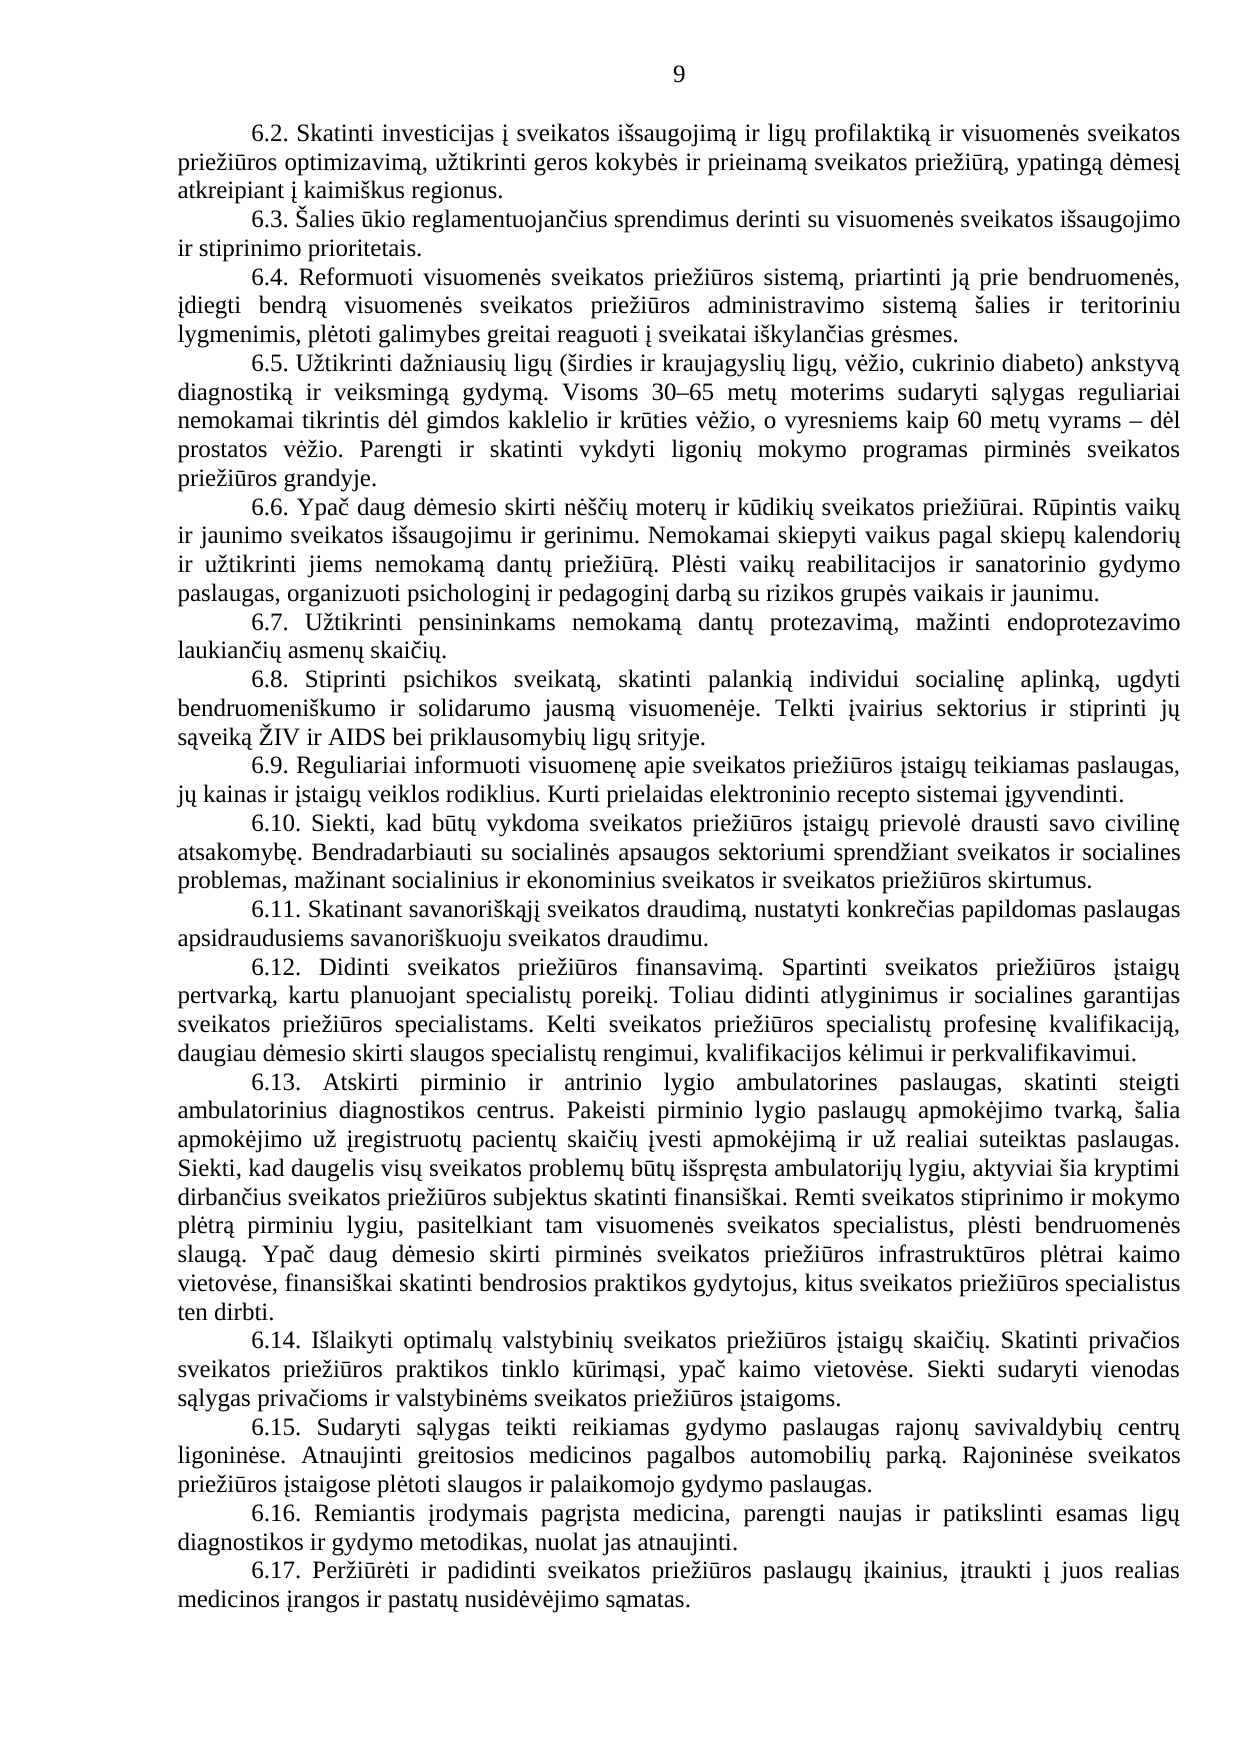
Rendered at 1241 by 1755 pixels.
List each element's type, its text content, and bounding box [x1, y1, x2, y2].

text 6.16. Remiantis įrodymais pagrįsta medicina, parengti naujas ir patikslinti esamas ligų diagnostikos ir gydymo metodikas, nuolat jas atnaujinti. [177, 1498, 1181, 1556]
text 6.7. Užtikrinti pensininkams nemokamą dantų protezavimą, mažinti endoprotezavimo laukiančių asmenų skaičių. [177, 607, 1181, 664]
text 6.13. Atskirti pirminio ir antrinio lygio ambulatorines paslaugas, skatinti steigti ambulatorinius diagnostikos centrus. Pakeisti pirminio lygio paslaugų apmokėjimo tvarką, šalia apmokėjimo už įregistruotų pacientų skaičių įvesti apmokėjimą ir už realiai suteiktas paslaugas. Siekti, kad daugelis visų sveikatos problemų būtų išspręsta ambulatorijų lygiu, aktyviai šia kryptimi dirbančius sveikatos priežiūros subjektus skatinti finansiškai. Remti sveikatos stiprinimo ir mokymo plėtrą pirminiu lygiu, pasitelkiant tam visuomenės sveikatos specialistus, plėsti bendruomenės slaugą. Ypač daug dėmesio skirti pirminės sveikatos priežiūros infrastruktūros plėtrai kaimo vietovėse, finansiškai skatinti bendrosios praktikos gydytojus, kitus sveikatos priežiūros specialistus ten dirbti. [177, 1067, 1181, 1326]
text 6.6. Ypač daug dėmesio skirti nėščių moterų ir kūdikių sveikatos priežiūrai. Rūpintis vaikų ir jaunimo sveikatos išsaugojimu ir gerinimu. Nemokamai skiepyti vaikus pagal skiepų kalendorių ir užtikrinti jiems nemokamą dantų priežiūrą. Plėsti vaikų reabilitacijos ir sanatorinio gydymo paslaugas, organizuoti psichologinį ir pedagoginį darbą su rizikos grupės vaikais ir jaunimu. [177, 492, 1181, 607]
text 6.3. Šalies ūkio reglamentuojančius sprendimus derinti su visuomenės sveikatos išsaugojimo ir stiprinimo prioritetais. [177, 204, 1181, 262]
text 6.8. Stiprinti psichikos sveikatą, skatinti palankią individui socialinę aplinką, ugdyti bendruomeniškumo ir solidarumo jausmą visuomenėje. Telkti įvairius sektorius ir stiprinti jų sąveiką ŽIV ir AIDS bei priklausomybių ligų srityje. [177, 664, 1181, 751]
text 6.17. Peržiūrėti ir padidinti sveikatos priežiūros paslaugų įkainius, įtraukti į juos realias medicinos įrangos ir pastatų nusidėvėjimo sąmatas. [177, 1556, 1181, 1613]
text 6.9. Reguliariai informuoti visuomenę apie sveikatos priežiūros įstaigų teikiamas paslaugas, jų kainas ir įstaigų veiklos rodiklius. Kurti prielaidas elektroninio recepto sistemai įgyvendinti. [177, 751, 1181, 808]
text 6.2. Skatinti investicijas į sveikatos išsaugojimą ir ligų profilaktiką ir visuomenės sveikatos priežiūros optimizavimą, užtikrinti geros kokybės ir prieinamą sveikatos priežiūrą, ypatingą dėmesį atkreipiant į kaimiškus regionus. [177, 118, 1181, 204]
text 6.5. Užtikrinti dažniausių ligų (širdies ir kraujagyslių ligų, vėžio, cukrinio diabeto) ankstyvą diagnostiką ir veiksmingą gydymą. Visoms 30–65 metų moterims sudaryti sąlygas reguliariai nemokamai tikrintis dėl gimdos kaklelio ir krūties vėžio, o vyresniems kaip 60 metų vyrams – dėl prostatos vėžio. Parengti ir skatinti vykdyti ligonių mokymo programas pirminės sveikatos priežiūros grandyje. [177, 348, 1181, 492]
text 6.11. Skatinant savanoriškąjį sveikatos draudimą, nustatyti konkrečias papildomas paslaugas apsidraudusiems savanoriškuoju sveikatos draudimu. [177, 894, 1181, 952]
text 6.4. Reformuoti visuomenės sveikatos priežiūros sistemą, priartinti ją prie bendruomenės, įdiegti bendrą visuomenės sveikatos priežiūros administravimo sistemą šalies ir teritoriniu lygmenimis, plėtoti galimybes greitai reaguoti į sveikatai iškylančias grėsmes. [177, 262, 1181, 348]
text 6.14. Išlaikyti optimalų valstybinių sveikatos priežiūros įstaigų skaičių. Skatinti privačios sveikatos priežiūros praktikos tinklo kūrimąsi, ypač kaimo vietovėse. Siekti sudaryti vienodas sąlygas privačioms ir valstybinėms sveikatos priežiūros įstaigoms. [177, 1326, 1181, 1412]
text 6.12. Didinti sveikatos priežiūros finansavimą. Spartinti sveikatos priežiūros įstaigų pertvarką, kartu planuojant specialistų poreikį. Toliau didinti atlyginimus ir socialines garantijas sveikatos priežiūros specialistams. Kelti sveikatos priežiūros specialistų profesinę kvalifikaciją, daugiau dėmesio skirti slaugos specialistų rengimui, kvalifikacijos kėlimui ir perkvalifikavimui. [177, 952, 1181, 1067]
text 6.10. Siekti, kad būtų vykdoma sveikatos priežiūros įstaigų prievolė drausti savo civilinę atsakomybę. Bendradarbiauti su socialinės apsaugos sektoriumi sprendžiant sveikatos ir socialines problemas, mažinant socialinius ir ekonominius sveikatos ir sveikatos priežiūros skirtumus. [177, 808, 1181, 894]
text 6.15. Sudaryti sąlygas teikti reikiamas gydymo paslaugas rajonų savivaldybių centrų ligoninėse. Atnaujinti greitosios medicinos pagalbos automobilių parką. Rajoninėse sveikatos priežiūros įstaigose plėtoti slaugos ir palaikomojo gydymo paslaugas. [177, 1412, 1181, 1498]
